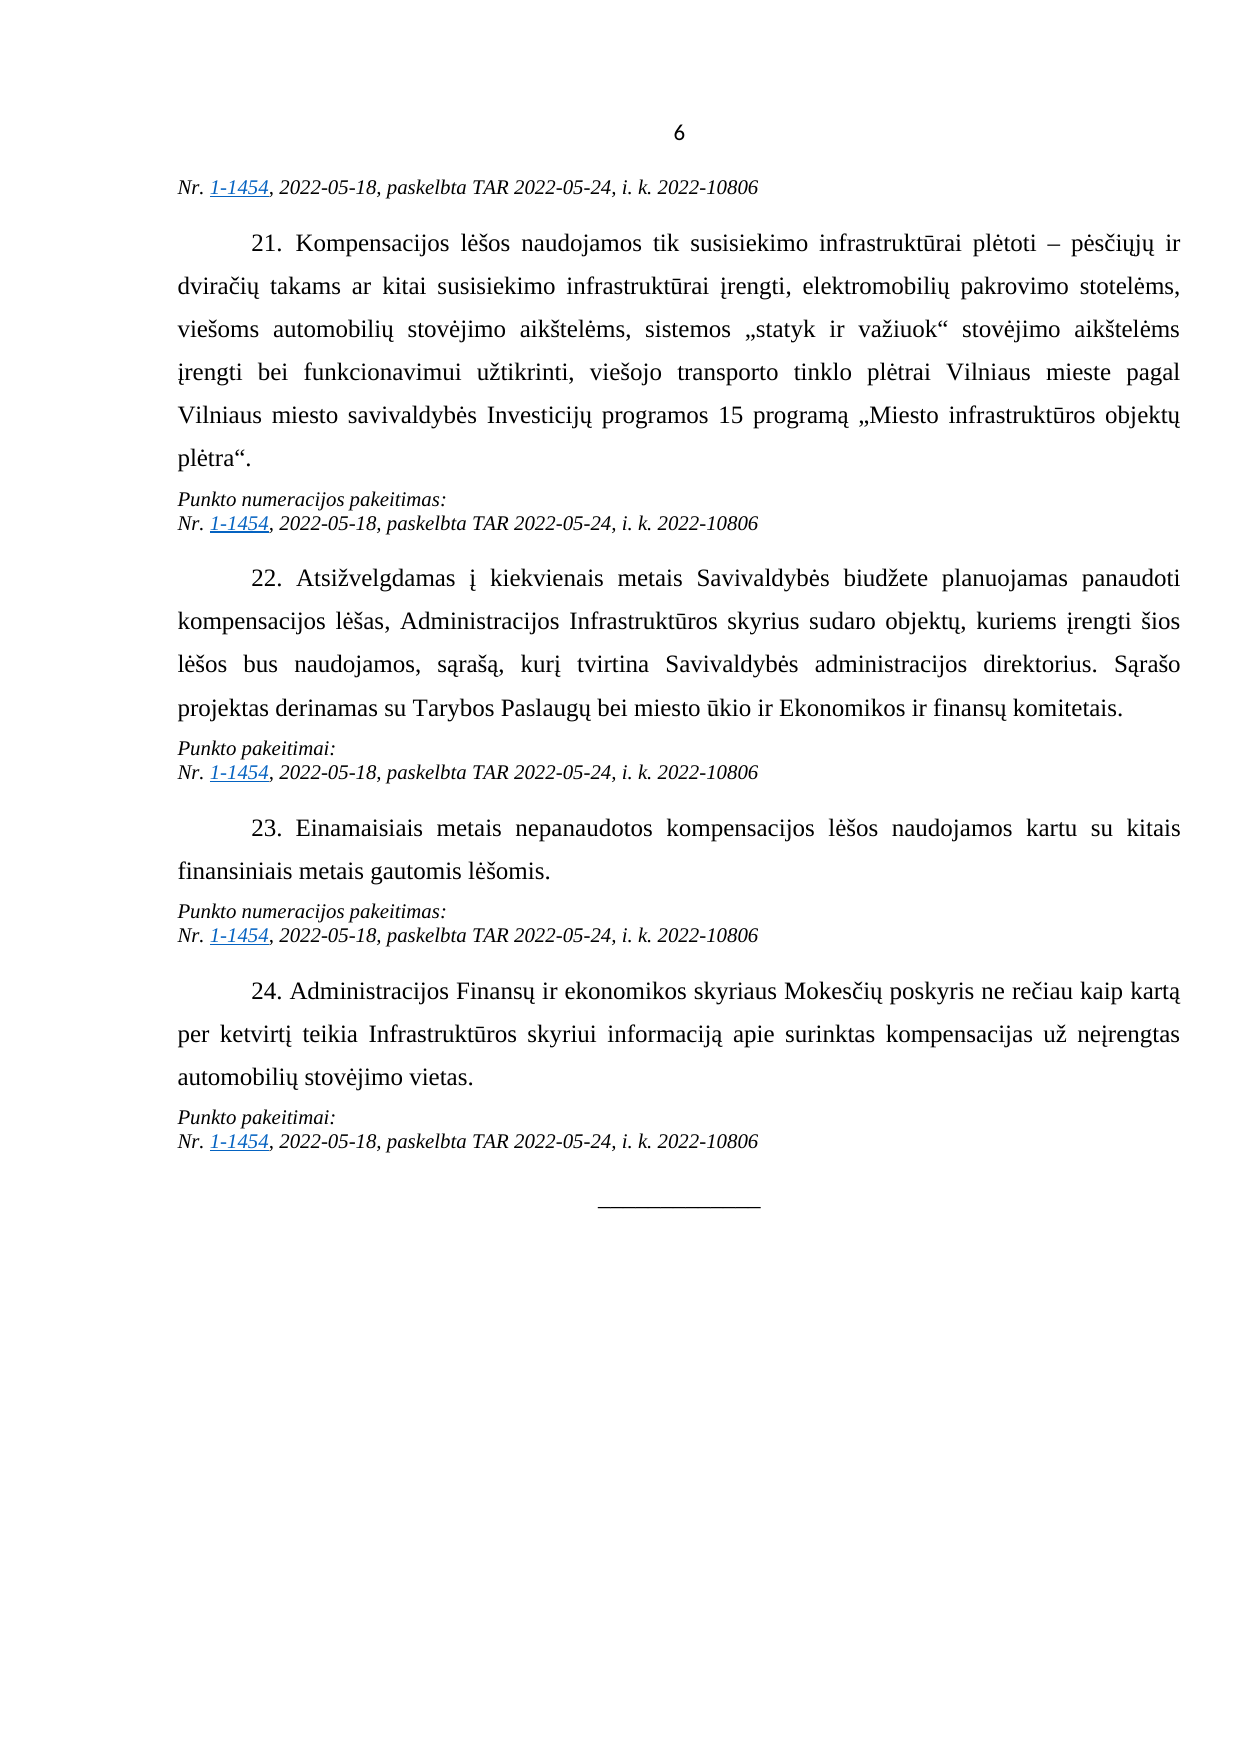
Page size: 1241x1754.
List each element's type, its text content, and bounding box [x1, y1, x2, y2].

text Punkto numeracijos pakeitimas: [177, 899, 1181, 923]
text Nr. 1-1454, 2022-05-18, paskelbta TAR 2022-05-24, i. k. 2022-10806 [177, 175, 1181, 199]
text Punkto numeracijos pakeitimas: [177, 486, 1181, 511]
text 22. Atsižvelgdamas į kiekvienais metais Savivaldybės biudžete planuojamas panaudoti kompensacijos lėšas, Administracijos Infrastruktūros skyrius sudaro objektų, kuriems įrengti šios lėšos bus naudojamos, sąrašą, kurį tvirtina Savivaldybės administracijos direktorius. Sąrašo projektas derinamas su Tarybos Paslaugų bei miesto ūkio ir Ekonomikos ir finansų komitetais. [177, 563, 1181, 721]
text Nr. 1-1454, 2022-05-18, paskelbta TAR 2022-05-24, i. k. 2022-10806 [177, 760, 1181, 784]
text _____________ [177, 1182, 1181, 1211]
text 21. Kompensacijos lėšos naudojamos tik susisiekimo infrastruktūrai plėtoti – pėsčiųjų ir dviračių takams ar kitai susisiekimo infrastruktūrai įrengti, elektromobilių pakrovimo stotelėms, viešoms automobilių stovėjimo aikštelėms, sistemos „statyk ir važiuok“ stovėjimo aikštelėms įrengti bei funkcionavimui užtikrinti, viešojo transporto tinklo plėtrai Vilniaus mieste pagal Vilniaus miesto savivaldybės Investicijų programos 15 programą „Miesto infrastruktūros objektų plėtra“. [177, 228, 1181, 472]
text Nr. 1-1454, 2022-05-18, paskelbta TAR 2022-05-24, i. k. 2022-10806 [177, 1129, 1181, 1153]
text Punkto pakeitimai: [177, 736, 1181, 760]
text 23. Einamaisiais metais nepanaudotos kompensacijos lėšos naudojamos kartu su kitais finansiniais metais gautomis lėšomis. [177, 813, 1181, 884]
text Punkto pakeitimai: [177, 1105, 1181, 1129]
text 24. Administracijos Finansų ir ekonomikos skyriaus Mokesčių poskyris ne rečiau kaip kartą per ketvirtį teikia Infrastruktūros skyriui informaciją apie surinktas kompensacijas už neįrengtas automobilių stovėjimo vietas. [177, 976, 1181, 1091]
text Nr. 1-1454, 2022-05-18, paskelbta TAR 2022-05-24, i. k. 2022-10806 [177, 923, 1181, 947]
text Nr. 1-1454, 2022-05-18, paskelbta TAR 2022-05-24, i. k. 2022-10806 [177, 511, 1181, 534]
